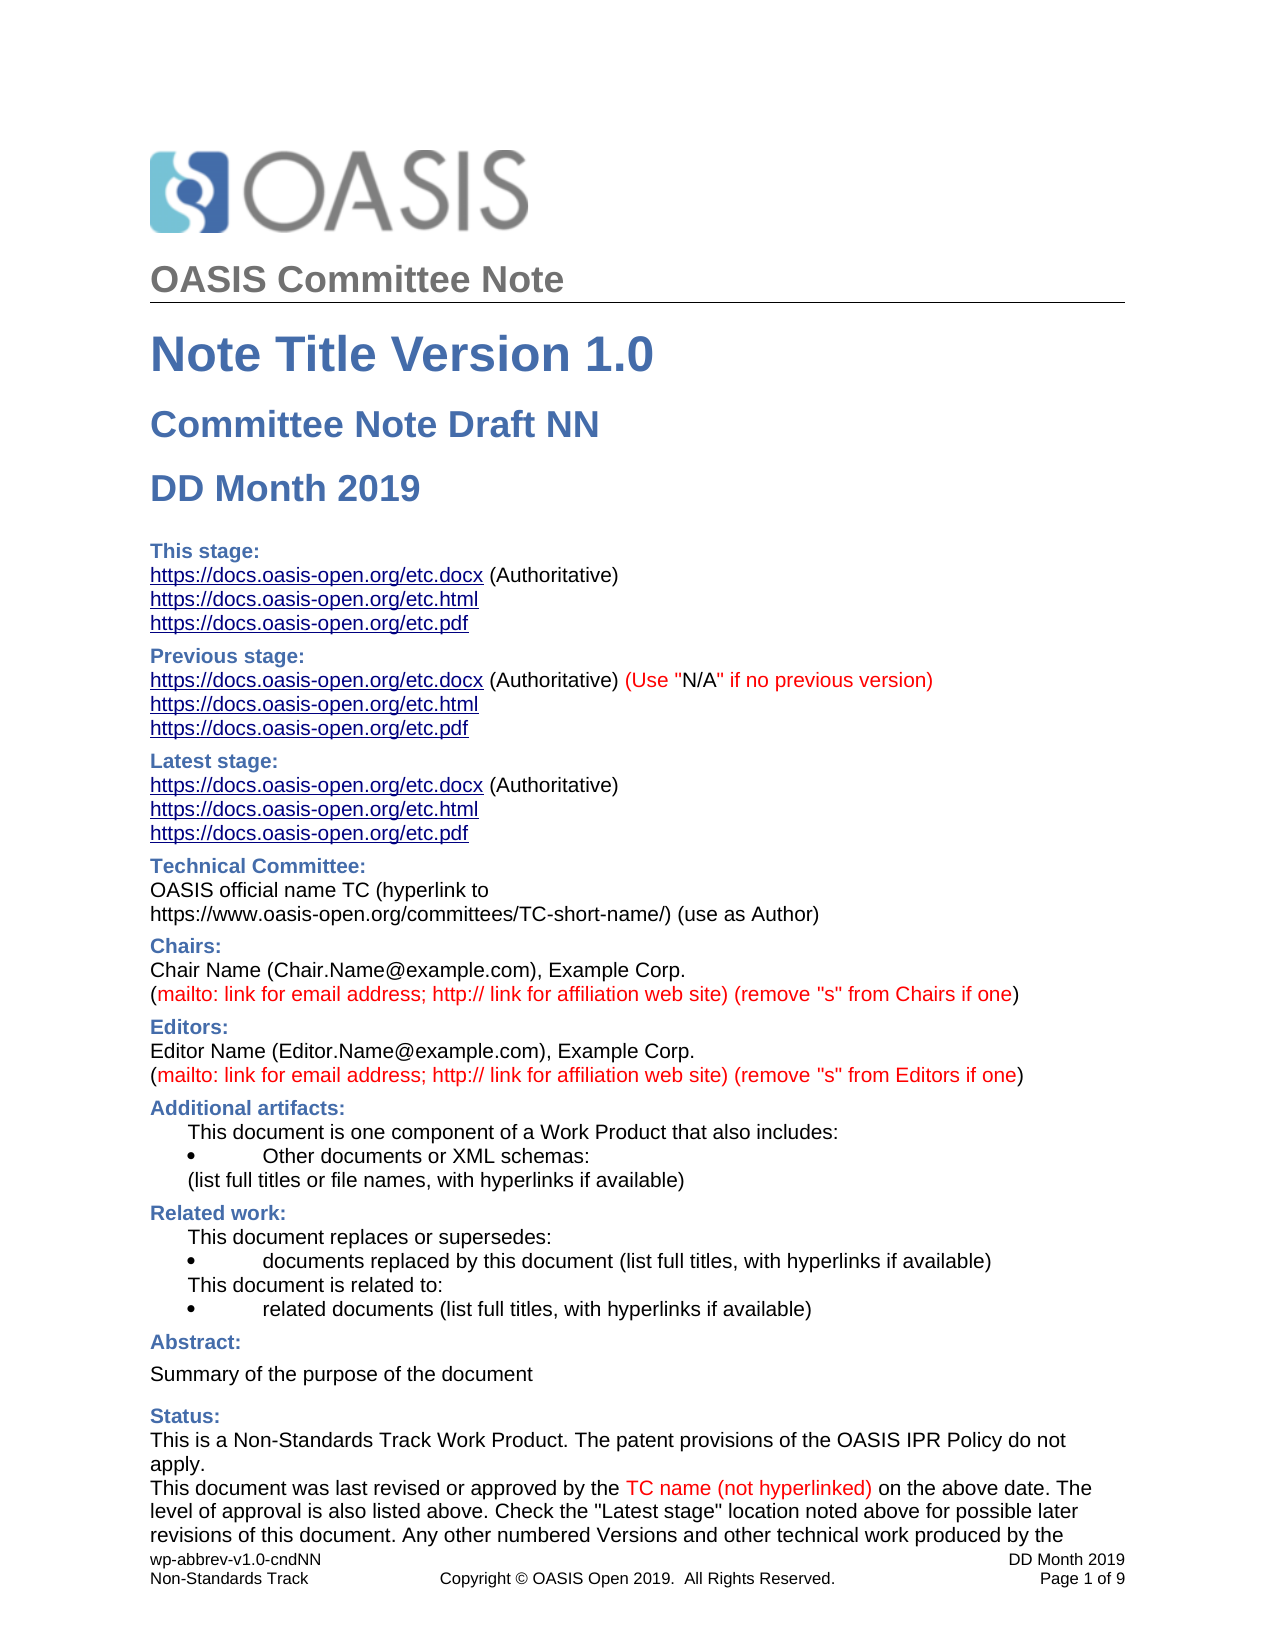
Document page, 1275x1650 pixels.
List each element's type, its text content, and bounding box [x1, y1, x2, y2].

subtitle DD Month 2019 [150, 466, 1125, 509]
title Related work: [150, 1201, 1125, 1225]
title https://docs.oasis-open.org/etc.pdf [150, 716, 1125, 740]
title https://docs.oasis-open.org/etc.docx (Authoritative) [150, 773, 1125, 797]
text This document is related to: [187, 1273, 1125, 1297]
title https://docs.oasis-open.org/etc.pdf [150, 821, 1125, 844]
title Status: [150, 1403, 1125, 1427]
text This document is one component of a Work Product that also includes: [187, 1120, 1125, 1144]
title Latest stage: [150, 749, 1125, 773]
list documents replaced by this document (list full titles, with hyperlinks if available) [187, 1249, 1125, 1273]
list related documents (list full titles, with hyperlinks if available) [187, 1297, 1125, 1321]
text Editor Name (Editor.Name@example.com), Example Corp. [150, 1039, 1125, 1063]
title https://docs.oasis-open.org/etc.docx (Authoritative) (Use "N/A" if no previous version) [150, 668, 1125, 692]
picture [150, 150, 529, 233]
title https://docs.oasis-open.org/etc.pdf [150, 611, 1125, 635]
subtitle Committee Note Draft NN [150, 402, 1125, 445]
title https://docs.oasis-open.org/etc.docx (Authoritative) [150, 563, 1125, 587]
list Other documents or XML schemas: (list full titles or file names, with hyperlinks if available) [187, 1144, 1125, 1192]
title Editors: [150, 1015, 1125, 1039]
title https://docs.oasis-open.org/etc.html [150, 692, 1125, 716]
text (mailto: link for email address; http:// link for affiliation web site) (remove "s" from Editors if one) [150, 1063, 1125, 1087]
text (mailto: link for email address; http:// link for affiliation web site) (remove "s" from Chairs if one) [150, 982, 1125, 1006]
text Chair Name (Chair.Name@example.com), Example Corp. [150, 958, 1125, 982]
title This is a Non-Standards Track Work Product. The patent provisions of the OASIS IPR Policy do not apply. [150, 1427, 1125, 1475]
title https://docs.oasis-open.org/etc.html [150, 797, 1125, 821]
title Technical Committee: [150, 853, 1125, 877]
title Chairs: [150, 934, 1125, 958]
text This document replaces or supersedes: [187, 1225, 1125, 1249]
title OASIS official name TC (hyperlink to https://www.oasis-open.org/committees/TC-short-name/) (use as Author) [150, 877, 1125, 925]
title This stage: [150, 539, 1125, 563]
title Abstract: [150, 1330, 1125, 1354]
title This document was last revised or approved by the TC name (not hyperlinked) on the above date. The level of approval is also listed above. Check the "Latest stage" location noted above for possible later revisions of this document. Any other numbered Versions and other technical work produced by the [150, 1475, 1125, 1547]
title https://docs.oasis-open.org/etc.html [150, 587, 1125, 611]
title Additional artifacts: [150, 1096, 1125, 1120]
title Note Title Version 1.0 [150, 324, 1125, 381]
subtitle OASIS Committee Note [150, 257, 1125, 302]
text Summary of the purpose of the document [150, 1362, 1125, 1386]
title Previous stage: [150, 644, 1125, 668]
